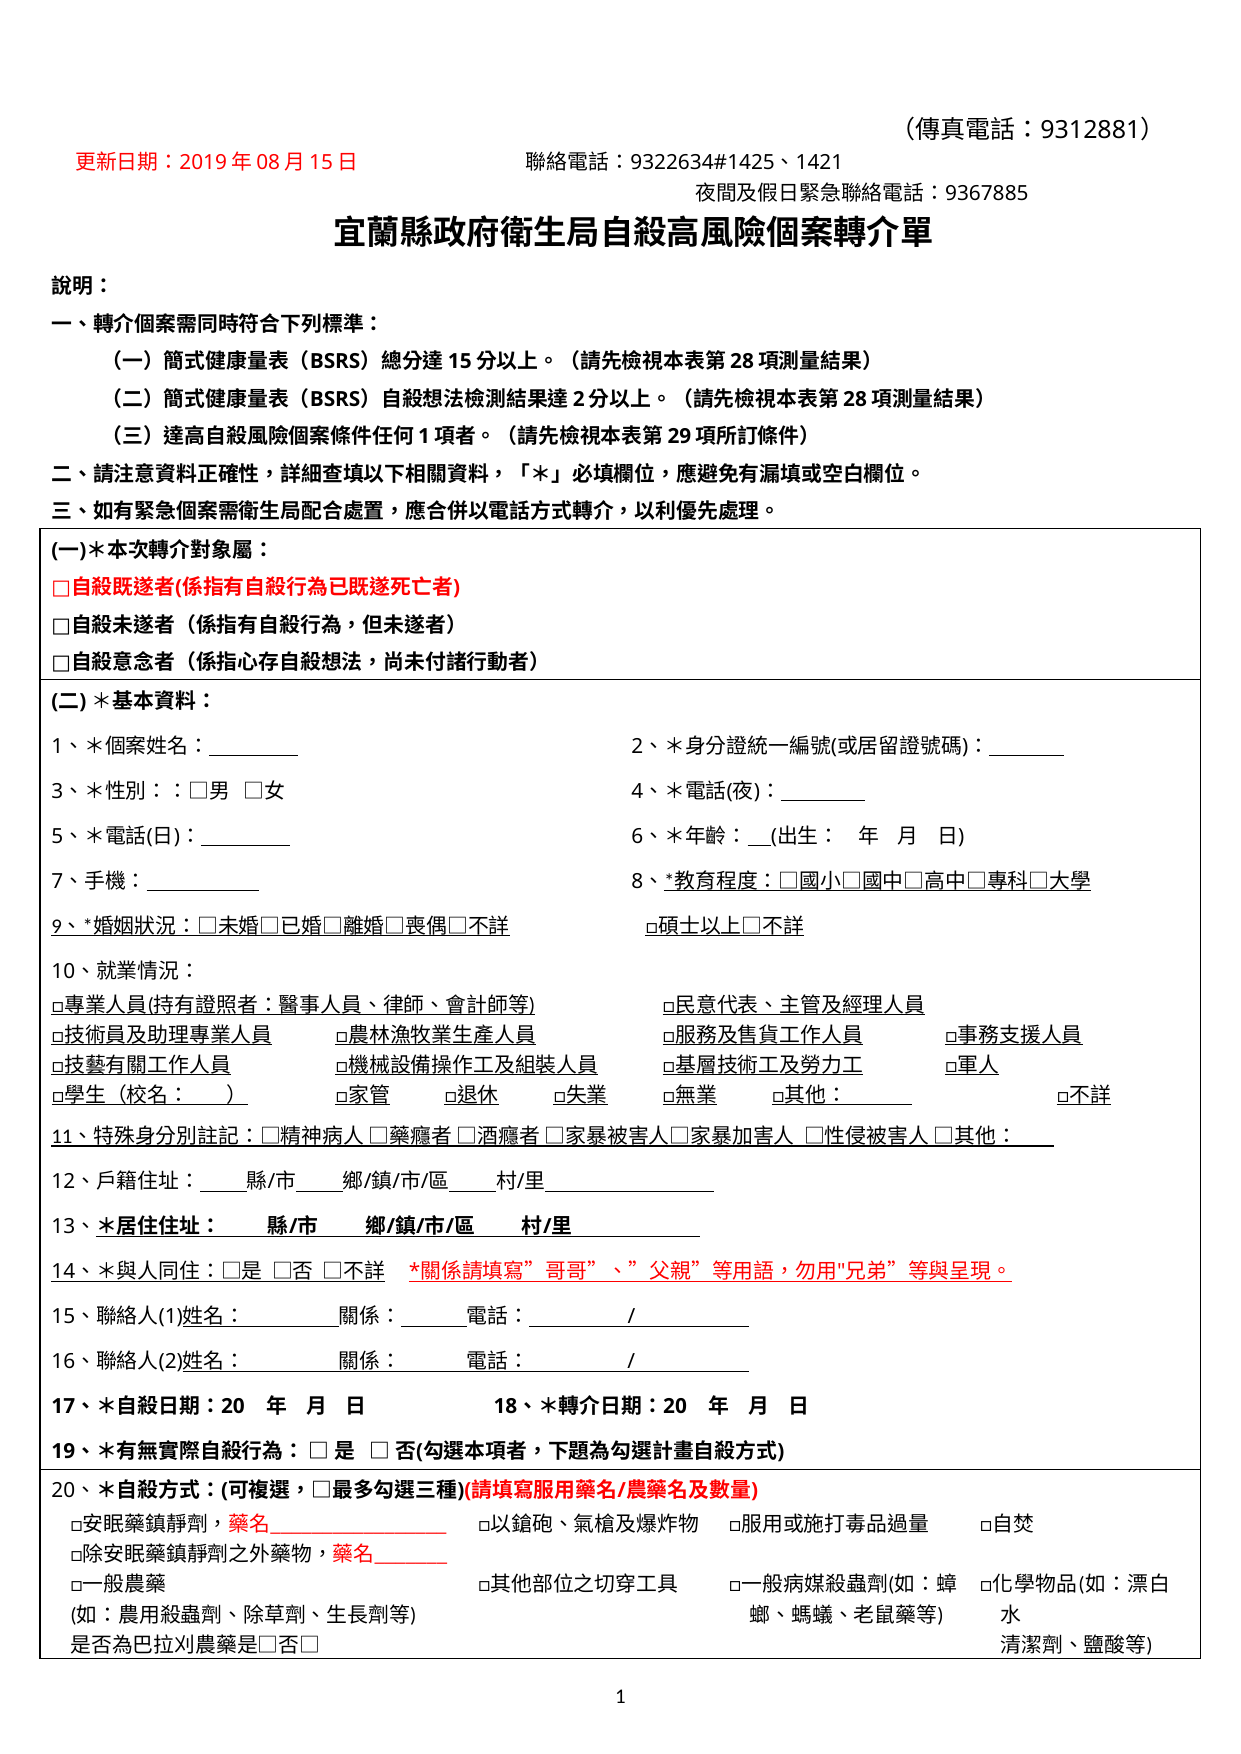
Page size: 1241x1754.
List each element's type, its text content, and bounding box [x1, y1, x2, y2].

table_header □民意代表、主管及經理人員 [651, 988, 1189, 1018]
table_cell □農林漁牧業生產人員 [324, 1018, 651, 1048]
table_cell □學生（校名： ） [51, 1079, 324, 1109]
table_cell 14、＊與人同住：□是 □否 □不詳 *關係請填寫”哥哥”、”父親”等用語，勿用"兄弟”等與呈現。 15、聯絡人(1)姓名： 關係： 電話： / 16、聯絡人(2)姓名： 關係： 電話： / 17、＊自殺日期：20 年 月 日 18、＊轉介日期：20 年 月 日 19、＊有無實際自殺行為： □ 是 □ 否(勾選本項者，下題為勾選計畫自殺方式) [41, 1244, 1200, 1469]
table_cell □一般病媒殺蟲劑(如：蟑螂、螞蟻、老鼠藥等) [718, 1568, 968, 1658]
text 夜間及假日緊急聯絡電話：9367885 [75, 176, 1165, 206]
table_cell □服務及售貨工作人員 [651, 1018, 933, 1048]
table_cell □技藝有關工作人員 [51, 1048, 324, 1078]
table_header □專業人員(持有證照者：醫事人員、律師、會計師等) [51, 988, 651, 1018]
table_cell □機械設備操作工及組裝人員 [324, 1048, 651, 1078]
table_cell □一般農藥 (如：農用殺蟲劑、除草劑、生長劑等) 是否為巴拉刈農藥是□否□ [59, 1568, 467, 1658]
table_cell □退休 [433, 1079, 542, 1109]
table_cell (一)＊本次轉介對象屬： □自殺既遂者(係指有自殺行為已既遂死亡者) □自殺未遂者（係指有自殺行為，但未遂者） □自殺意念者（係指心存自殺想法，尚未付諸行動者） [41, 529, 1200, 679]
table_cell 20、＊自殺方式：(可複選，□最多勾選三種)(請填寫服用藥名/農藥名及數量) [41, 1470, 1200, 1658]
table_header 說明： 一、轉介個案需同時符合下列標準： （一）簡式健康量表（BSRS）總分達15分以上。（請先檢視本表第28項測量結果） （二）簡式健康量表（BSRS）自殺想法檢測結果達2分以上。（請先檢視本表第28項測量結果） （三）達高自殺風險個案條件任何1項者。（請先檢視本表第29項所訂條件） 二、請注意資料正確性，詳細查填以下相關資料，「＊」必填欄位，應避免有漏填或空白欄位。 三、如有緊急個案需衛生局配合處置，應合併以電話方式轉介，以利優先處理。 [40, 266, 1200, 528]
table_cell □化學物品(如：漂白水 清潔劑、鹽酸等) [968, 1568, 1181, 1658]
table_cell □軍人 [934, 1048, 1189, 1078]
table_cell □無業 [651, 1079, 761, 1109]
table_header □安眠藥鎮靜劑，藥名_________________ □除安眠藥鎮靜劑之外藥物，藥名_______ [59, 1507, 467, 1568]
table_cell □技術員及助理專業人員 [51, 1018, 324, 1048]
table_cell □不詳 [1045, 1079, 1189, 1109]
table_cell 10、就業情況： 11、特殊身分別註記：□精神病人 □藥癮者 □酒癮者 □家暴被害人□家暴加害人 □性侵被害人 □其他： 12、戶籍住址： 縣/市 鄉/鎮/市/區 村/里 13、＊居住住址： 縣/市 鄉/鎮/市/區 村/里 [41, 943, 1200, 1244]
table_header □自焚 [968, 1507, 1181, 1568]
table_cell 2、＊身分證統一編號(或居留證號碼)： 4、＊電話(夜)： 6、＊年齡： (出生： 年 月 日) 8、*教育程度：□國小□國中□高中□專科□大學 □碩士以上□不詳 [620, 680, 1200, 943]
table_cell □其他部位之切穿工具 [467, 1568, 717, 1658]
table_header □以鎗砲、氣槍及爆炸物 [467, 1507, 717, 1568]
table_header □服用或施打毒品過量 [718, 1507, 968, 1568]
table_cell □家管 [324, 1079, 433, 1109]
text 更新日期：2019年08月15日 聯絡電話：9322634#1425、1421 [75, 145, 1165, 176]
table_cell □事務支援人員 [934, 1018, 1189, 1048]
table_cell □失業 [542, 1079, 651, 1109]
table_cell □其他： [761, 1079, 1045, 1109]
table_cell □基層技術工及勞力工 [651, 1048, 933, 1078]
table_cell (二) ＊基本資料： 1、＊個案姓名： 3、＊性別：：□男 □女 5、＊電話(日)： 7、手機： 9、*婚姻狀況：□未婚□已婚□離婚□喪偶□不詳 [41, 680, 620, 943]
text 宜蘭縣政府衛生局自殺高風險個案轉介單 [75, 206, 1165, 254]
